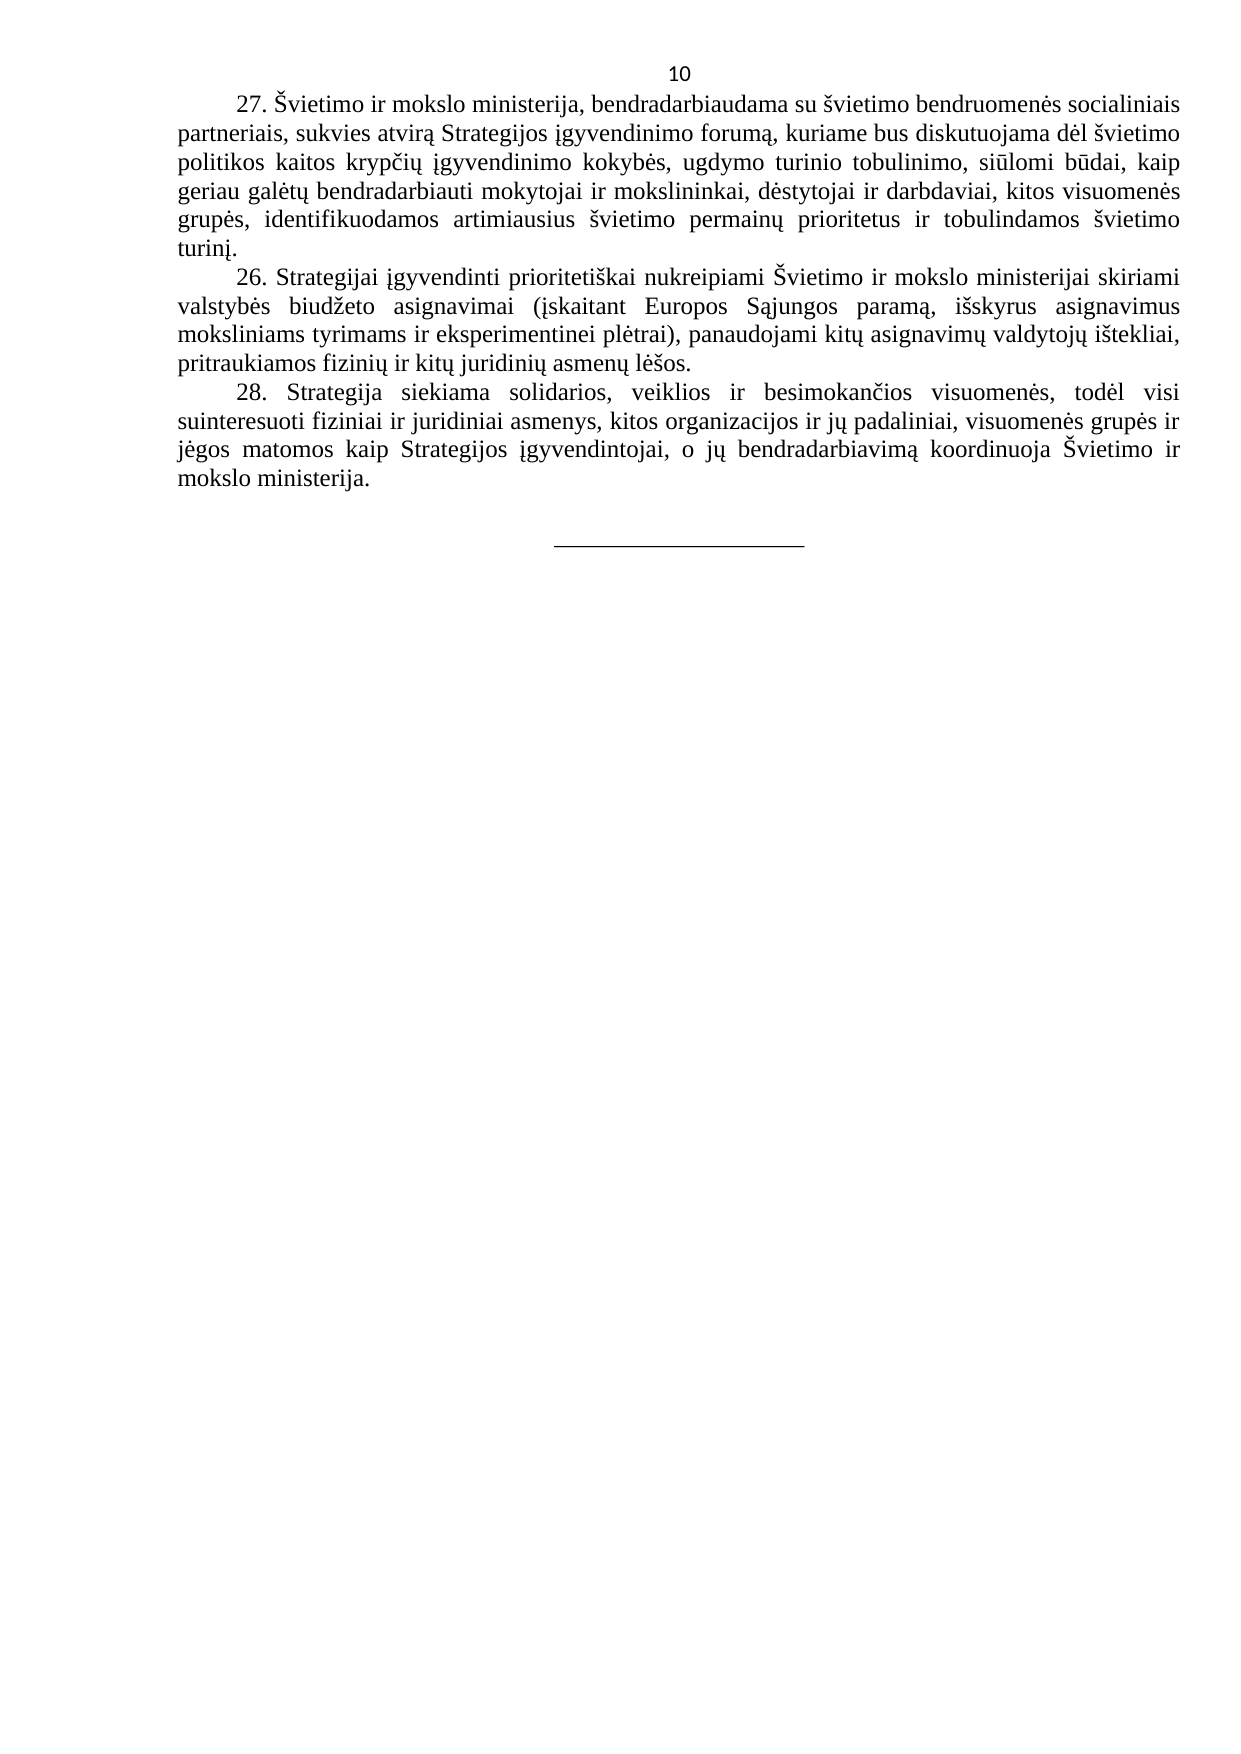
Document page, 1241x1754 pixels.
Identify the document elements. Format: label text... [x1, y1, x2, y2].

text ____________________ [177, 521, 1181, 549]
text 28. Strategija siekiama solidarios, veiklios ir besimokančios visuomenės, todėl visi suinteresuoti fiziniai ir juridiniai asmenys, kitos organizacijos ir jų padaliniai, visuomenės grupės ir jėgos matomos kaip Strategijos įgyvendintojai, o jų bendradarbiavimą koordinuoja Švietimo ir mokslo ministerija. [177, 377, 1181, 492]
text 27. Švietimo ir mokslo ministerija, bendradarbiaudama su švietimo bendruomenės socialiniais partneriais, sukvies atvirą Strategijos įgyvendinimo forumą, kuriame bus diskutuojama dėl švietimo politikos kaitos krypčių įgyvendinimo kokybės, ugdymo turinio tobulinimo, siūlomi būdai, kaip geriau galėtų bendradarbiauti mokytojai ir mokslininkai, dėstytojai ir darbdaviai, kitos visuomenės grupės, identifikuodamos artimiausius švietimo permainų prioritetus ir tobulindamos švietimo turinį. [177, 89, 1181, 262]
text 26. Strategijai įgyvendinti prioritetiškai nukreipiami Švietimo ir mokslo ministerijai skiriami valstybės biudžeto asignavimai (įskaitant Europos Sąjungos paramą, išskyrus asignavimus moksliniams tyrimams ir eksperimentinei plėtrai), panaudojami kitų asignavimų valdytojų ištekliai, pritraukiamos fizinių ir kitų juridinių asmenų lėšos. [177, 262, 1181, 377]
